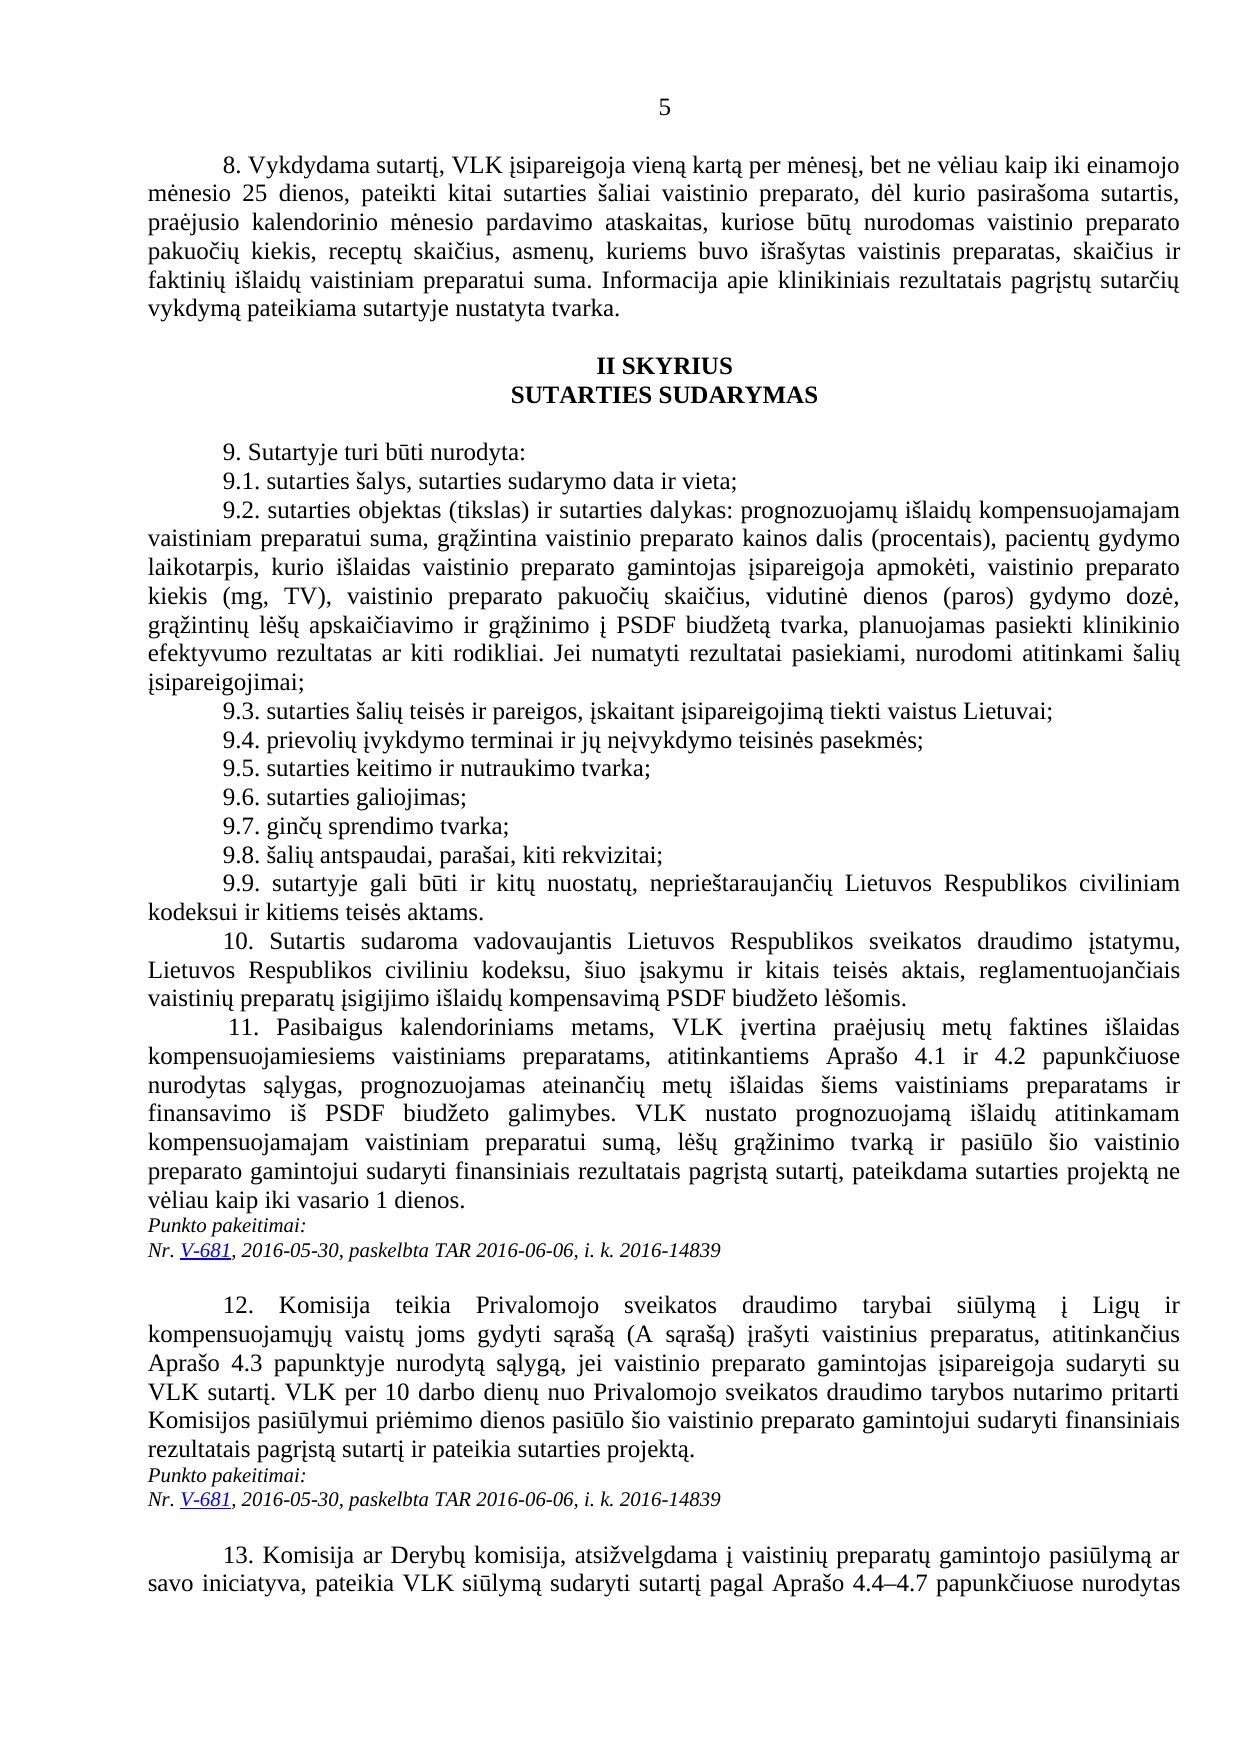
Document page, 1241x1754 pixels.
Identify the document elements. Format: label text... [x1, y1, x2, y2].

text 9.1. sutarties šalys, sutarties sudarymo data ir vieta; [148, 466, 1181, 495]
text 12. Komisija teikia Privalomojo sveikatos draudimo tarybai siūlymą į Ligų ir kompensuojamųjų vaistų joms gydyti sąrašą (A sąrašą) įrašyti vaistinius preparatus, atitinkančius Aprašo 4.3 papunktyje nurodytą sąlygą, jei vaistinio preparato gamintojas įsipareigoja sudaryti su VLK sutartį. VLK per 10 darbo dienų nuo Privalomojo sveikatos draudimo tarybos nutarimo pritarti Komisijos pasiūlymui priėmimo dienos pasiūlo šio vaistinio preparato gamintojui sudaryti finansiniais rezultatais pagrįstą sutartį ir pateikia sutarties projektą. [148, 1290, 1181, 1463]
text 11. Pasibaigus kalendoriniams metams, VLK įvertina praėjusių metų faktines išlaidas kompensuojamiesiems vaistiniams preparatams, atitinkantiems Aprašo 4.1 ir 4.2 papunkčiuose nurodytas sąlygas, prognozuojamas ateinančių metų išlaidas šiems vaistiniams preparatams ir finansavimo iš PSDF biudžeto galimybes. VLK nustato prognozuojamą išlaidų atitinkamam kompensuojamajam vaistiniam preparatui sumą, lėšų grąžinimo tvarką ir pasiūlo šio vaistinio preparato gamintojui sudaryti finansiniais rezultatais pagrįstą sutartį, pateikdama sutarties projektą ne vėliau kaip iki vasario 1 dienos. [148, 1012, 1181, 1213]
text 9.6. sutarties galiojimas; [148, 782, 1181, 811]
text 8. Vykdydama sutartį, VLK įsipareigoja vieną kartą per mėnesį, bet ne vėliau kaip iki einamojo mėnesio 25 dienos, pateikti kitai sutarties šaliai vaistinio preparato, dėl kurio pasirašoma sutartis, praėjusio kalendorinio mėnesio pardavimo ataskaitas, kuriose būtų nurodomas vaistinio preparato pakuočių kiekis, receptų skaičius, asmenų, kuriems buvo išrašytas vaistinis preparatas, skaičius ir faktinių išlaidų vaistiniam preparatui suma. Informacija apie klinikiniais rezultatais pagrįstų sutarčių vykdymą pateikiama sutartyje nustatyta tvarka. [148, 150, 1181, 322]
text 10. Sutartis sudaroma vadovaujantis Lietuvos Respublikos sveikatos draudimo įstatymu, Lietuvos Respublikos civiliniu kodeksu, šiuo įsakymu ir kitais teisės aktais, reglamentuojančiais vaistinių preparatų įsigijimo išlaidų kompensavimą PSDF biudžeto lėšomis. [148, 926, 1181, 1012]
text Punkto pakeitimai: [148, 1213, 1181, 1237]
text 9.8. šalių antspaudai, parašai, kiti rekvizitai; [148, 840, 1181, 868]
text 13. Komisija ar Derybų komisija, atsižvelgdama į vaistinių preparatų gamintojo pasiūlymą ar savo iniciatyva, pateikia VLK siūlymą sudaryti sutartį pagal Aprašo 4.4–4.7 papunkčiuose nurodytas [148, 1540, 1181, 1597]
text SUTARTIES SUDARYMAS [148, 380, 1181, 408]
text 9.4. prievolių įvykdymo terminai ir jų neįvykdymo teisinės pasekmės; [148, 725, 1181, 753]
text Nr. V-681, 2016-05-30, paskelbta TAR 2016-06-06, i. k. 2016-14839 [148, 1237, 1181, 1262]
text 9.5. sutarties keitimo ir nutraukimo tvarka; [148, 753, 1181, 782]
text 9.7. ginčų sprendimo tvarka; [148, 811, 1181, 840]
text 9.2. sutarties objektas (tikslas) ir sutarties dalykas: prognozuojamų išlaidų kompensuojamajam vaistiniam preparatui suma, grąžintina vaistinio preparato kainos dalis (procentais), pacientų gydymo laikotarpis, kurio išlaidas vaistinio preparato gamintojas įsipareigoja apmokėti, vaistinio preparato kiekis (mg, TV), vaistinio preparato pakuočių skaičius, vidutinė dienos (paros) gydymo dozė, grąžintinų lėšų apskaičiavimo ir grąžinimo į PSDF biudžetą tvarka, planuojamas pasiekti klinikinio efektyvumo rezultatas ar kiti rodikliai. Jei numatyti rezultatai pasiekiami, nurodomi atitinkami šalių įsipareigojimai; [148, 495, 1181, 696]
text 9.3. sutarties šalių teisės ir pareigos, įskaitant įsipareigojimą tiekti vaistus Lietuvai; [148, 696, 1181, 725]
text 9.9. sutartyje gali būti ir kitų nuostatų, neprieštaraujančių Lietuvos Respublikos civiliniam kodeksui ir kitiems teisės aktams. [148, 868, 1181, 926]
text 9. Sutartyje turi būti nurodyta: [148, 437, 1181, 466]
text Punkto pakeitimai: [148, 1463, 1181, 1487]
text Nr. V-681, 2016-05-30, paskelbta TAR 2016-06-06, i. k. 2016-14839 [148, 1487, 1181, 1511]
text II SKYRIUS [148, 351, 1181, 380]
